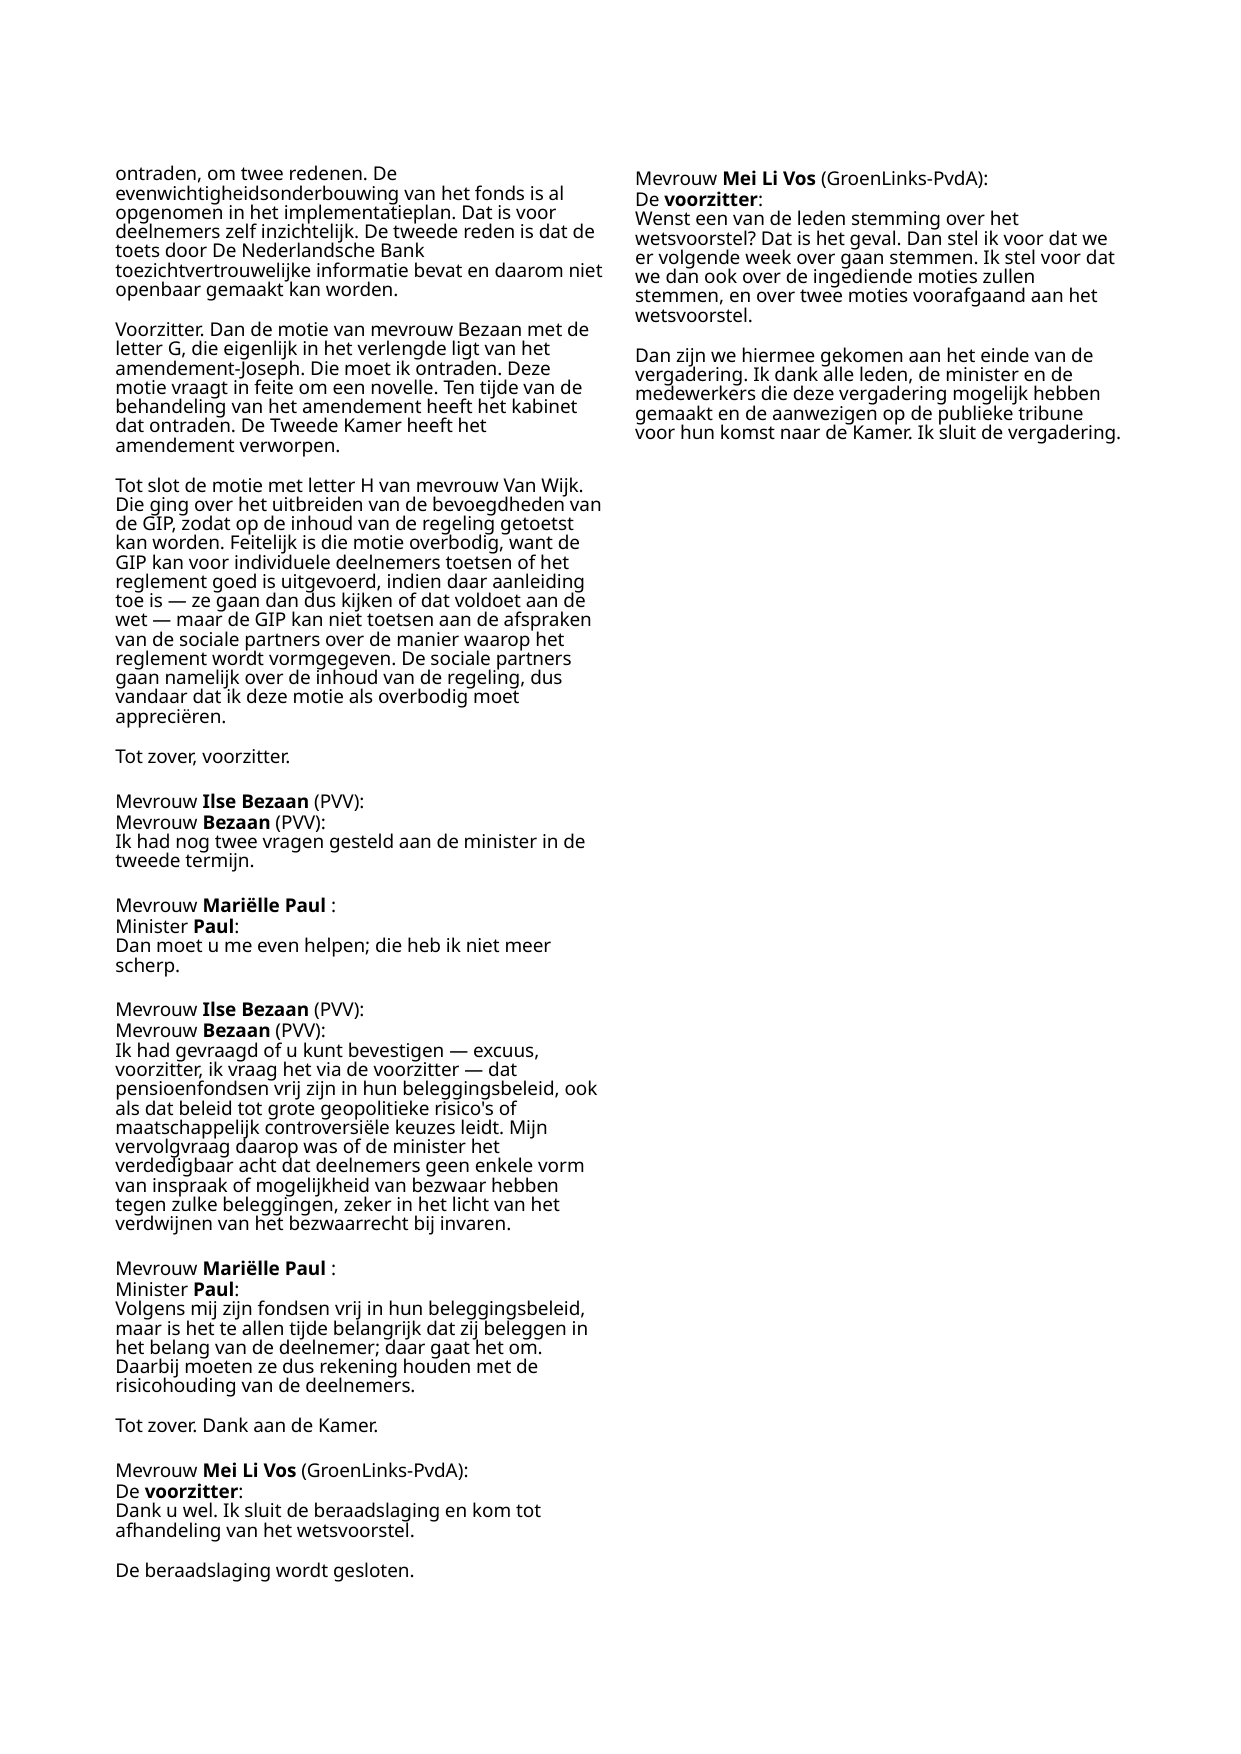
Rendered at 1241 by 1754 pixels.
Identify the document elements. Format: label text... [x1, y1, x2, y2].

text Mevrouw Bezaan (PVV): [115, 814, 605, 833]
text Tot zover. Dank aan de Kamer. [115, 1417, 605, 1437]
text De beraadslaging wordt gesloten. [115, 1562, 605, 1581]
text Mevrouw Ilse Bezaan (PVV): [115, 788, 605, 814]
text De voorzitter: [635, 191, 1125, 210]
text Ik had nog twee vragen gesteld aan de minister in de tweede termijn. [115, 833, 605, 871]
text Tot slot de motie met letter H van mevrouw Van Wijk. Die ging over het uitbreiden van de bevoegdheden van de GIP, zodat op de inhoud van de regeling getoetst kan worden. Feitelijk is die motie overbodig, want de GIP kan voor individuele deelnemers toetsen of het reglement goed is uitgevoerd, indien daar aanleiding toe is — ze gaan dan dus kijken of dat voldoet aan de wet — maar de GIP kan niet toetsen aan de afspraken van de sociale partners over de manier waarop het reglement wordt vormgegeven. De sociale partners gaan namelijk over de inhoud van de regeling, dus vandaar dat ik deze motie als overbodig moet appreciëren. [115, 477, 605, 727]
text Mevrouw Mei Li Vos (GroenLinks-PvdA): [635, 165, 1125, 191]
text Wenst een van de leden stemming over het wetsvoorstel? Dat is het geval. Dan stel ik voor dat we er volgende week over gaan stemmen. Ik stel voor dat we dan ook over de ingediende moties zullen stemmen, en over twee moties voorafgaand aan het wetsvoorstel. [635, 210, 1125, 326]
text Mevrouw Bezaan (PVV): [115, 1022, 605, 1042]
text Mevrouw Mei Li Vos (GroenLinks-PvdA): [115, 1457, 605, 1483]
text Ik had gevraagd of u kunt bevestigen — excuus, voorzitter, ik vraag het via de voorzitter — dat pensioenfondsen vrij zijn in hun beleggingsbeleid, ook als dat beleid tot grote geopolitieke risico's of maatschappelijk controversiële keuzes leidt. Mijn vervolgvraag daarop was of de minister het verdedigbaar acht dat deelnemers geen enkele vorm van inspraak of mogelijkheid van bezwaar hebben tegen zulke beleggingen, zeker in het licht van het verdwijnen van het bezwaarrecht bij invaren. [115, 1042, 605, 1234]
text ontraden, om twee redenen. De evenwichtigheidsonderbouwing van het fonds is al opgenomen in het implementatieplan. Dat is voor deelnemers zelf inzichtelijk. De tweede reden is dat de toets door De Nederlandsche Bank toezichtvertrouwelijke informatie bevat en daarom niet openbaar gemaakt kan worden. [115, 165, 605, 300]
text Dank u wel. Ik sluit de beraadslaging en kom tot afhandeling van het wetsvoorstel. [115, 1502, 605, 1541]
text De voorzitter: [115, 1483, 605, 1502]
text Mevrouw Mariëlle Paul : [115, 892, 605, 918]
text Minister Paul: [115, 1281, 605, 1300]
text Voorzitter. Dan de motie van mevrouw Bezaan met de letter G, die eigenlijk in het verlengde ligt van het amendement-Joseph. Die moet ik ontraden. Deze motie vraagt in feite om een novelle. Ten tijde van de behandeling van het amendement heeft het kabinet dat ontraden. De Tweede Kamer heeft het amendement verworpen. [115, 321, 605, 456]
text Mevrouw Ilse Bezaan (PVV): [115, 997, 605, 1022]
text Mevrouw Mariëlle Paul : [115, 1255, 605, 1281]
text Tot zover, voorzitter. [115, 748, 605, 767]
text Minister Paul: [115, 918, 605, 937]
text Dan zijn we hiermee gekomen aan het einde van de vergadering. Ik dank alle leden, de minister en de medewerkers die deze vergadering mogelijk hebben gemaakt en de aanwezigen op de publieke tribune voor hun komst naar de Kamer. Ik sluit de vergadering. [635, 347, 1125, 443]
text Dan moet u me even helpen; die heb ik niet meer scherp. [115, 937, 605, 976]
text Volgens mij zijn fondsen vrij in hun beleggingsbeleid, maar is het te allen tijde belangrijk dat zij beleggen in het belang van de deelnemer; daar gaat het om. Daarbij moeten ze dus rekening houden met de risicohouding van de deelnemers. [115, 1300, 605, 1397]
